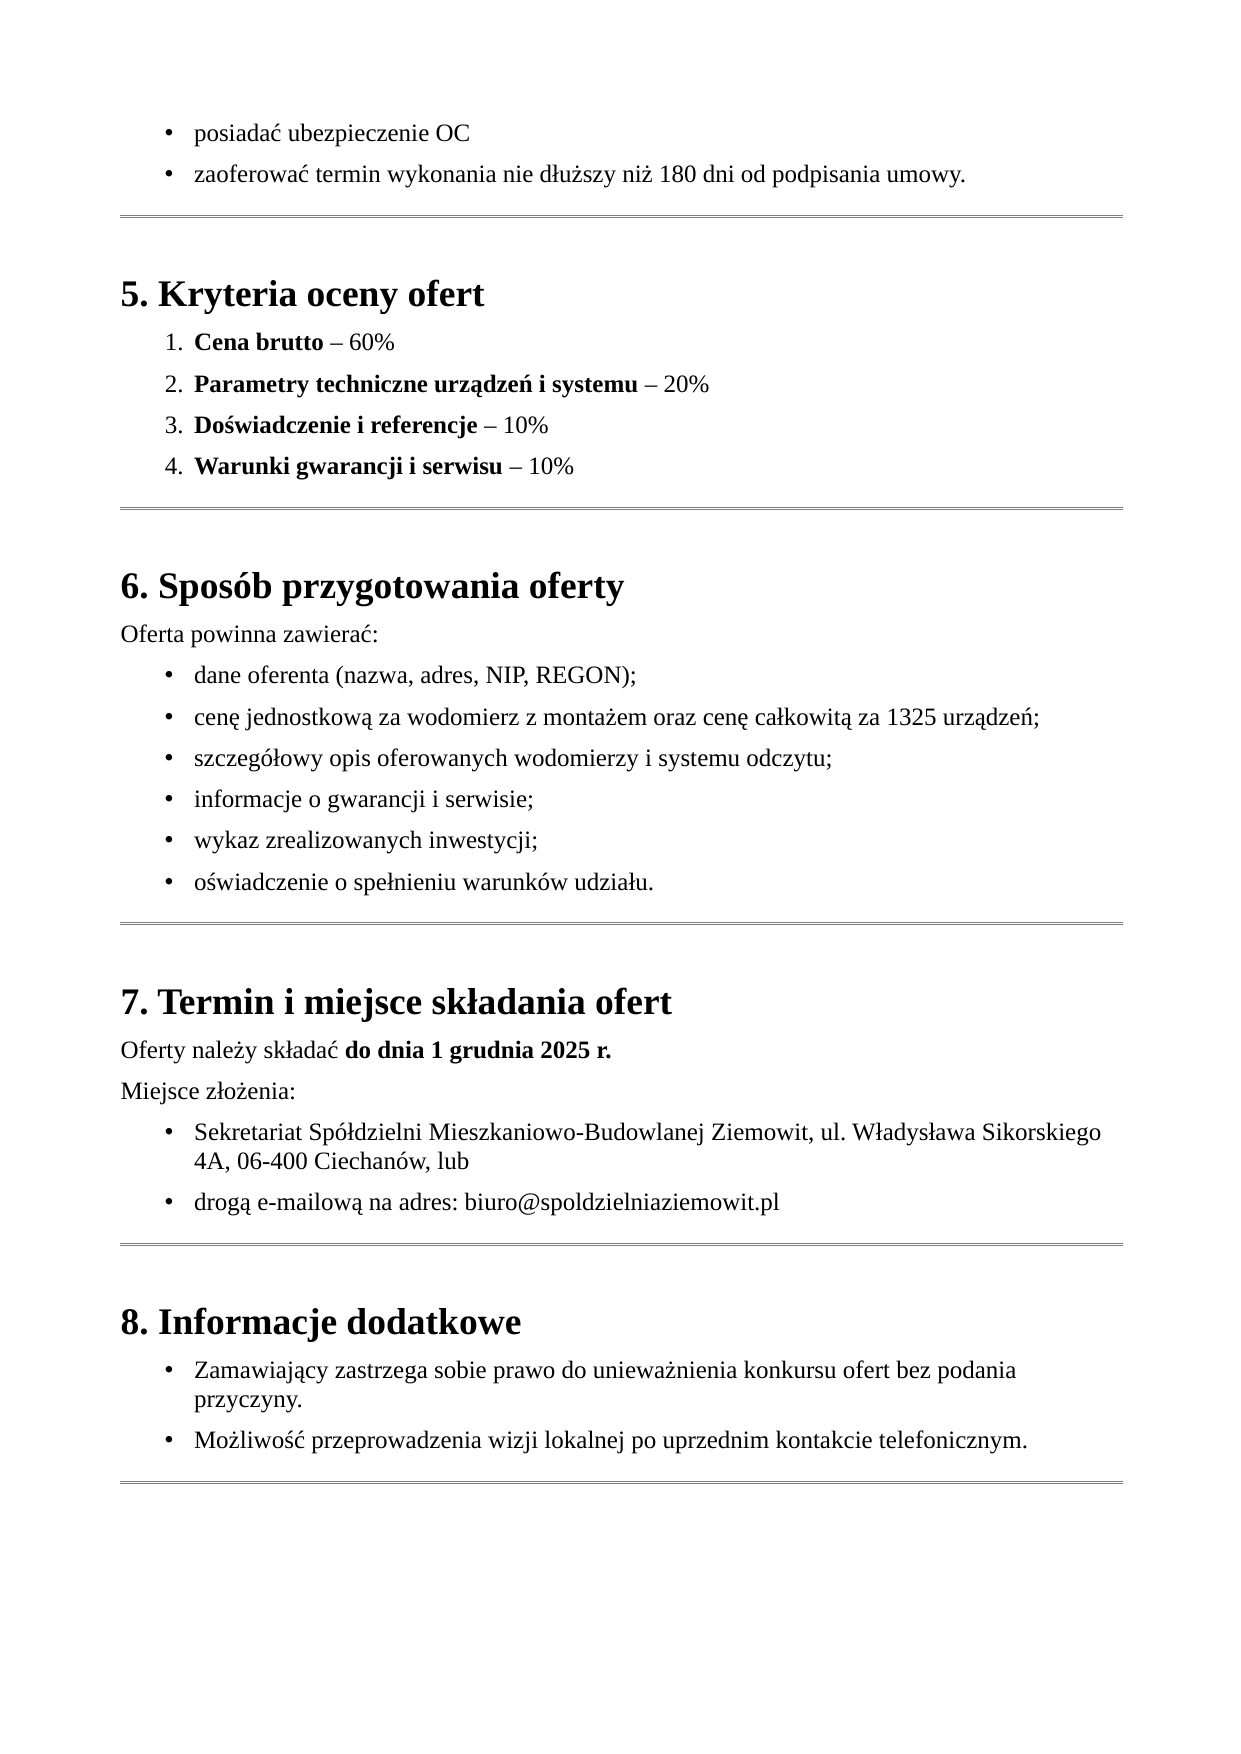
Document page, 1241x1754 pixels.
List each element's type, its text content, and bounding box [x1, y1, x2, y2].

list Parametry techniczne urządzeń i systemu – 20% [164, 369, 1123, 397]
list cenę jednostkową za wodomierz z montażem oraz cenę całkowitą za 1325 urządzeń; [164, 702, 1123, 730]
list Doświadczenie i referencje – 10% [164, 410, 1123, 439]
text Oferta powinna zawierać: [120, 619, 1123, 648]
subtitle 6. Sposób przygotowania oferty [120, 563, 1123, 607]
subtitle 8. Informacje dodatkowe [120, 1299, 1123, 1343]
text Oferty należy składać do dnia 1 grudnia 2025 r. [120, 1035, 1123, 1063]
list szczegółowy opis oferowanych wodomierzy i systemu odczytu; [164, 743, 1123, 772]
list wykaz zrealizowanych inwestycji; [164, 825, 1123, 854]
list posiadać ubezpieczenie OC [164, 118, 1123, 147]
subtitle 5. Kryteria oceny ofert [120, 272, 1123, 315]
list Cena brutto – 60% [164, 327, 1123, 356]
list Sekretariat Spółdzielni Mieszkaniowo-Budowlanej Ziemowit, ul. Władysława Sikorskiego 4A, 06-400 Ciechanów, lub [164, 1117, 1123, 1175]
list zaoferować termin wykonania nie dłuższy niż 180 dni od podpisania umowy. [164, 159, 1123, 188]
list dane oferenta (nazwa, adres, NIP, REGON); [164, 660, 1123, 689]
list Zamawiający zastrzega sobie prawo do unieważnienia konkursu ofert bez podania przyczyny. [164, 1355, 1123, 1413]
list oświadczenie o spełnieniu warunków udziału. [164, 867, 1123, 895]
list Możliwość przeprowadzenia wizji lokalnej po uprzednim kontakcie telefonicznym. [164, 1425, 1123, 1454]
subtitle 7. Termin i miejsce składania ofert [120, 979, 1123, 1022]
text Miejsce złożenia: [120, 1076, 1123, 1105]
list drogą e-mailową na adres: biuro@spoldzielniaziemowit.pl [164, 1187, 1123, 1216]
list Warunki gwarancji i serwisu – 10% [164, 451, 1123, 480]
list informacje o gwarancji i serwisie; [164, 784, 1123, 813]
